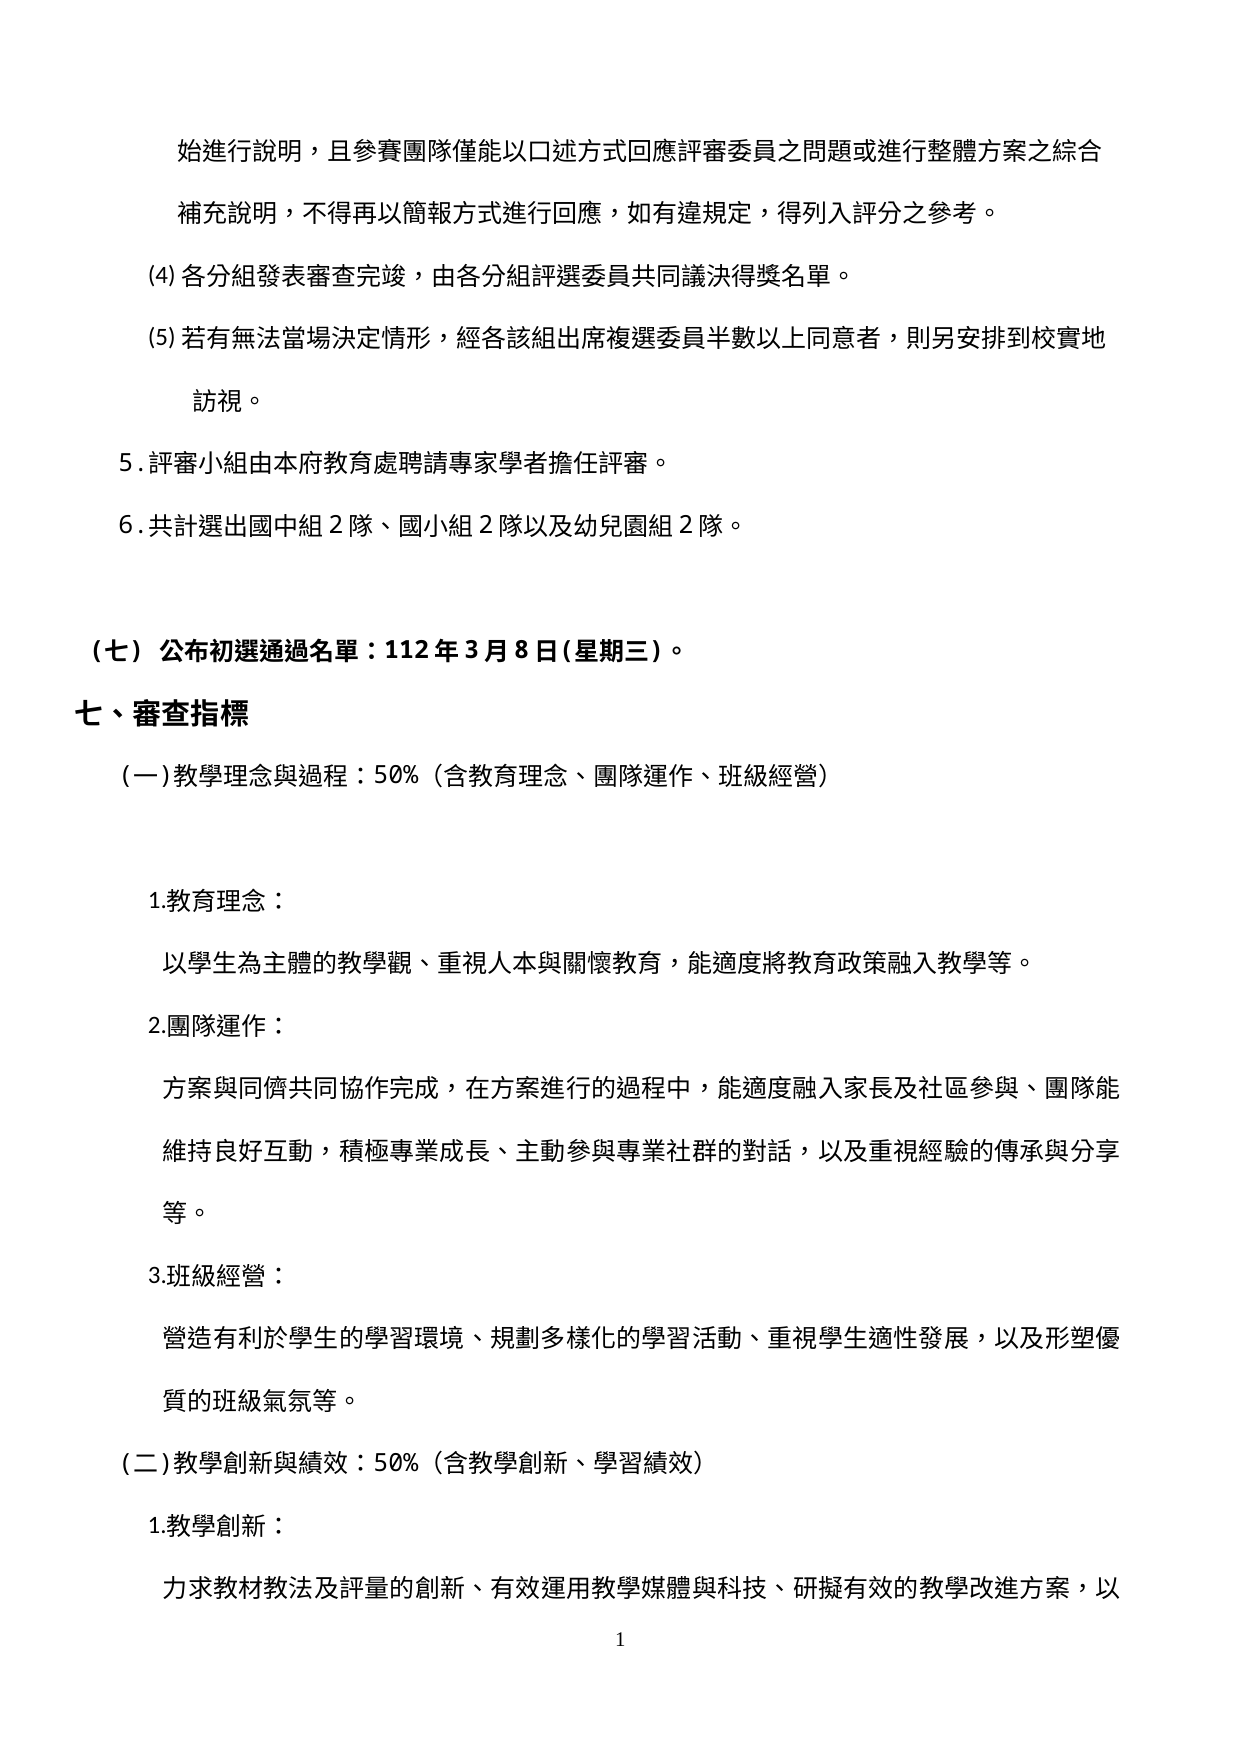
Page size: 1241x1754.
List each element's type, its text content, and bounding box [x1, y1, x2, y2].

text 營造有利於學生的學習環境、規劃多樣化的學習活動、重視學生適性發展，以及形塑優質的班級氣氛等。 [162, 1295, 1122, 1420]
text 1.教學創新： [147, 1483, 1122, 1545]
text 以學生為主體的教學觀、重視人本與關懷教育，能適度將教育政策融入教學等。 [162, 920, 1127, 983]
text 始進行說明，且參賽團隊僅能以口述方式回應評審委員之問題或進行整體方案之綜合補充說明，不得再以簡報方式進行回應，如有違規定，得列入評分之參考。 [118, 108, 1119, 233]
text (七) 公布初選通過名單：112年3月8日(星期三)。 [74, 608, 1122, 670]
text 6.共計選出國中組2隊、國小組2隊以及幼兒園組2隊。 [118, 483, 1119, 545]
text 方案與同儕共同協作完成，在方案進行的過程中，能適度融入家長及社區參與、團隊能維持良好互動，積極專業成長、主動參與專業社群的對話，以及重視經驗的傳承與分享等。 [162, 1045, 1122, 1233]
text 5.評審小組由本府教育處聘請專家學者擔任評審。 [118, 420, 1119, 483]
text 2.團隊運作： [148, 983, 1122, 1045]
text (5) 若有無法當場決定情形，經各該組出席複選委員半數以上同意者，則另安排到校實地訪視。 [148, 295, 1119, 420]
text 力求教材教法及評量的創新、有效運用教學媒體與科技、研擬有效的教學改進方案，以 [162, 1545, 1122, 1608]
text 3.班級經營： [148, 1233, 1122, 1295]
text (4) 各分組發表審查完竣，由各分組評選委員共同議決得獎名單。 [148, 233, 1119, 295]
text (二)教學創新與績效：50%（含教學創新、學習績效） [118, 1420, 1122, 1483]
text 七、審查指標 [74, 670, 1119, 733]
text 1.教育理念： [148, 858, 1122, 920]
text (一)教學理念與過程：50%（含教育理念、團隊運作、班級經營） [118, 733, 1122, 795]
